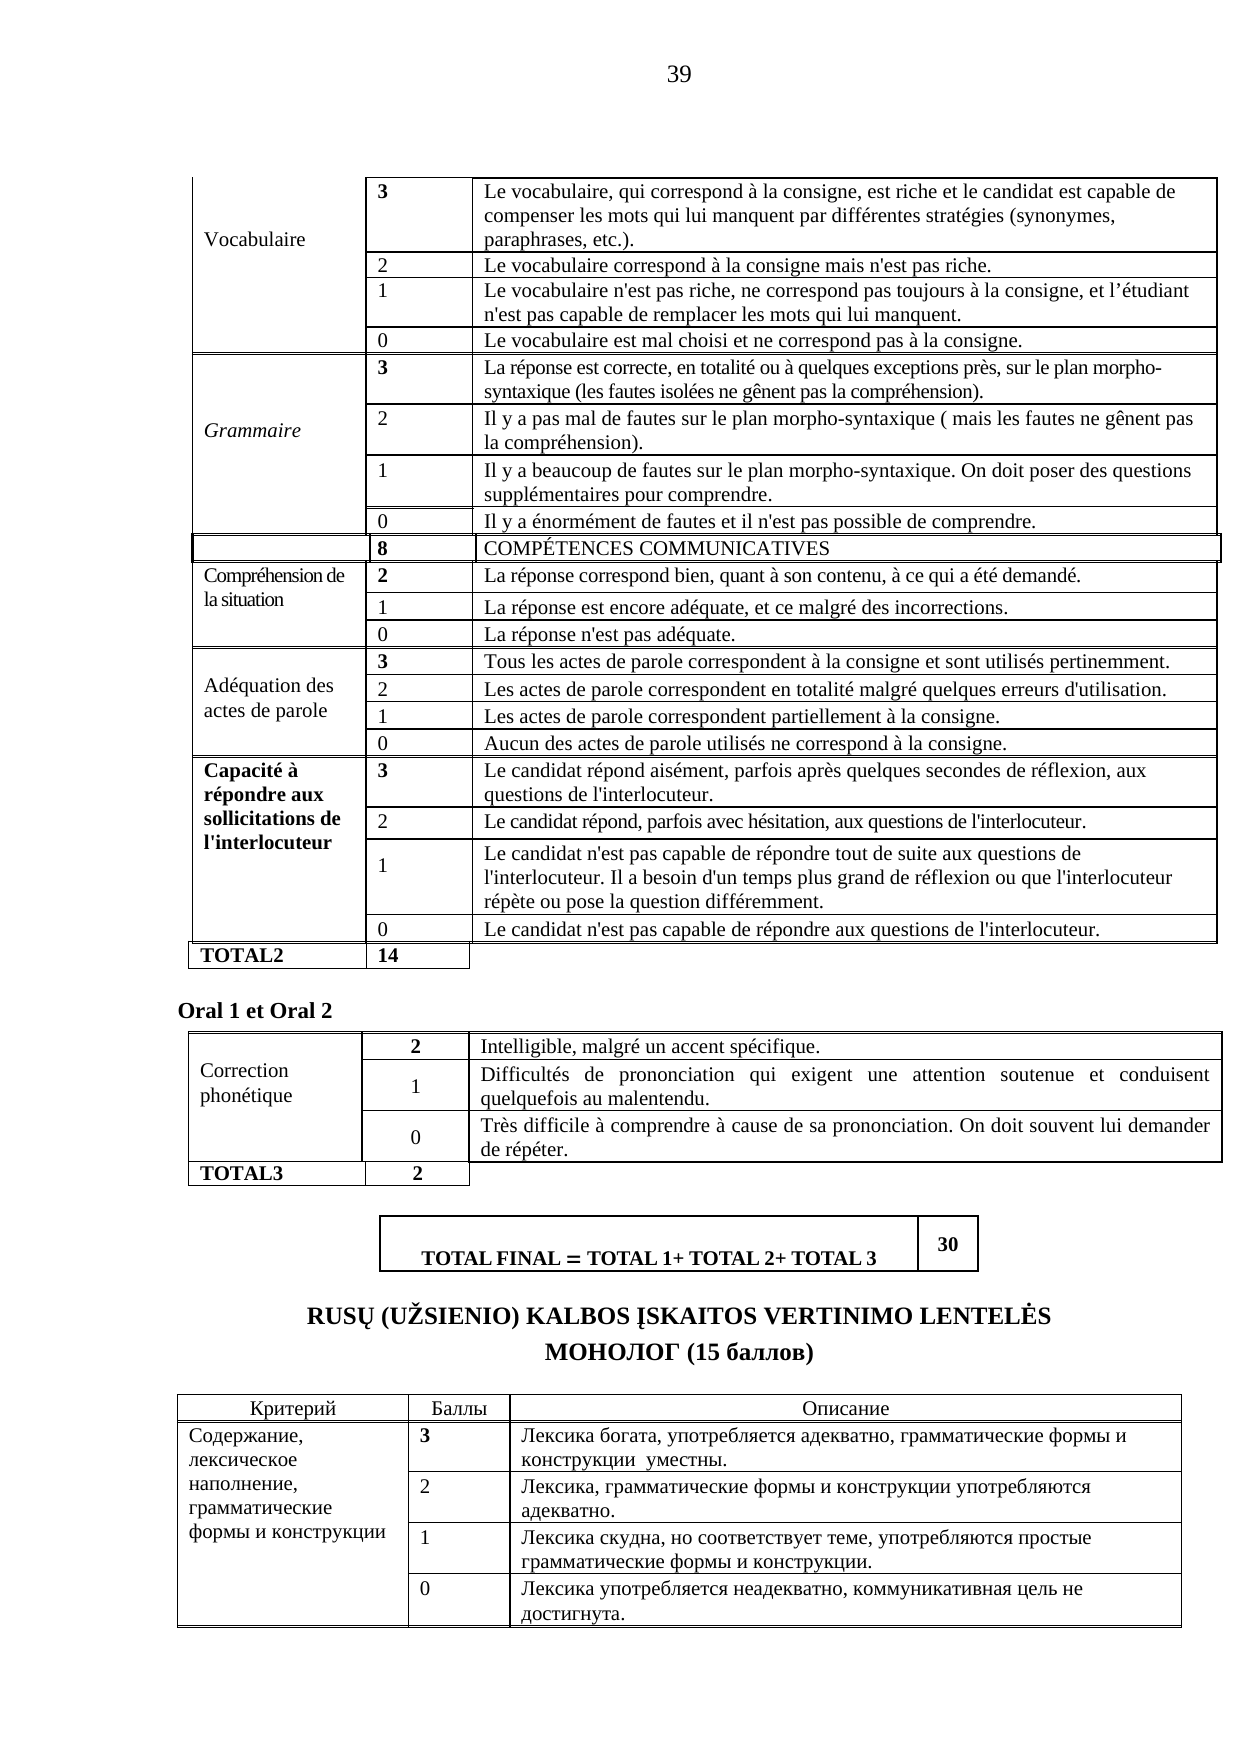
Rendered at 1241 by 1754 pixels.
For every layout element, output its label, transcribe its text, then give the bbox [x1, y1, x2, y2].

table_cell Il y a beaucoup de fautes sur le plan morpho-syntaxique. On doit poser des questions supplémentaires pour comprendre. [473, 456, 1216, 506]
table_cell 2 [367, 405, 472, 454]
table_cell 0 [367, 730, 472, 755]
table_cell 0 [409, 1574, 509, 1624]
table_cell Le candidat répond, parfois avec hésitation, aux questions de l'interlocuteur. [473, 808, 1216, 838]
table_cell La réponse est encore adéquate, et ce malgré des incorrections. [473, 593, 1216, 619]
table_cell Grammaire [193, 355, 365, 533]
table_cell 2 [409, 1472, 509, 1522]
table_cell 0 [367, 509, 472, 533]
table_cell 3 [367, 649, 472, 673]
table_cell Le vocabulaire est mal choisi et ne correspond pas à la consigne. [473, 328, 1216, 352]
table_cell Le candidat répond aisément, parfois après quelques secondes de réflexion, aux questions de l'interlocuteur. [473, 758, 1216, 806]
table_cell TOTAL3 [189, 1162, 365, 1185]
table_cell 2 [367, 563, 472, 592]
text RUSŲ (UŽSIENIO) KALBOS ĮSKAITOS VERTINIMO LENTELĖS [177, 1301, 1181, 1329]
table_cell [476, 944, 1217, 968]
table_cell Adéquation des actes de parole [193, 649, 365, 755]
table_cell 2 [367, 253, 472, 277]
table_header Критерий [178, 1395, 408, 1419]
table_cell 1 [367, 278, 472, 326]
table_cell 1 [409, 1523, 509, 1573]
table_cell 2 [366, 1162, 469, 1185]
table_cell 3 [409, 1423, 509, 1471]
table_cell Il y a pas mal de fautes sur le plan morpho-syntaxique ( mais les fautes ne gênent pas la compréhension). [473, 405, 1216, 454]
table_cell La réponse est correcte, en totalité ou à quelques exceptions près, sur le plan morpho-syntaxique (les fautes isolées ne gênent pas la compréhension). [473, 355, 1216, 403]
table_header Баллы [409, 1395, 509, 1419]
table_cell La réponse correspond bien, quant à son contenu, à ce qui a été demandé. [473, 563, 1216, 592]
table_cell 0 [367, 328, 472, 352]
table_cell 3 [367, 355, 472, 403]
table_cell Aucun des actes de parole utilisés ne correspond à la consigne. [473, 730, 1216, 755]
table_cell 0 [363, 1111, 468, 1161]
table_cell [1217, 941, 1221, 968]
table_cell Les actes de parole correspondent en totalité malgré quelques erreurs d'utilisation. [473, 675, 1216, 701]
table_cell Лексика, грамматические формы и конструкции употребляются адекватно. [511, 1472, 1181, 1522]
table_cell 2 [367, 675, 472, 701]
table_cell 1 [367, 702, 472, 728]
table_cell Vocabulaire [193, 177, 365, 352]
table_cell 1 [367, 456, 472, 506]
table_cell Tous les actes de parole correspondent à la consigne et sont utilisés pertinemment. [473, 649, 1216, 673]
table_cell 3 [367, 758, 472, 806]
table_cell 1 [367, 593, 472, 619]
table_header 2 [363, 1034, 468, 1058]
table_cell [470, 1163, 1222, 1185]
table_cell 1 [367, 840, 472, 913]
text МОНОЛОГ (15 баллов) [177, 1337, 1181, 1366]
table_cell Le vocabulaire correspond à la consigne mais n'est pas riche. [473, 253, 1216, 277]
table_cell Лексика скудна, но соответствует теме, употребляются простые грамматические формы и конструкции. [511, 1523, 1181, 1573]
table_cell Difficultés de prononciation qui exigent une attention soutenue et conduisent quelquefois au malentendu. [470, 1060, 1221, 1110]
table_cell 3 [367, 178, 472, 251]
table_cell Les actes de parole correspondent partiellement à la consigne. [473, 702, 1216, 728]
text Oral 1 et Oral 2 [177, 998, 1181, 1024]
table_cell Il y a énormément de fautes et il n'est pas possible de comprendre. [473, 507, 1216, 533]
table_cell Le vocabulaire n'est pas riche, ne correspond pas toujours à la consigne, et l’étudiant n'est pas capable de remplacer les mots qui lui manquent. [473, 278, 1216, 326]
table_cell Le candidat n'est pas capable de répondre aux questions de l'interlocuteur. [473, 915, 1216, 941]
table_cell La réponse n'est pas adéquate. [473, 621, 1216, 646]
table_cell [194, 536, 369, 560]
table_cell 1 [363, 1060, 468, 1110]
table_cell Лексика употребляется неадекватно, коммуникативная цель не достигнута. [511, 1574, 1181, 1624]
table_cell Le vocabulaire, qui correspond à la consigne, est riche et le candidat est capable de compenser les mots qui lui manquent par différentes stratégies (synonymes, paraphrases, etc.). [473, 179, 1216, 251]
table_cell Capacité à répondre aux sollicitations de l'interlocuteur [193, 758, 365, 941]
table_cell Très difficile à comprendre à cause de sa prononciation. On doit souvent lui demander de répéter. [470, 1111, 1221, 1161]
table_header Intelligible, malgré un accent spécifique. [470, 1034, 1221, 1058]
table_cell 14 [367, 944, 469, 968]
table_cell COMPÉTENCES COMMUNICATIVES [477, 536, 1220, 560]
table_cell Лексика богата, употребляется адекватно, грамматические формы и конструкции уместны. [511, 1423, 1181, 1471]
table_cell Le candidat n'est pas capable de répondre tout de suite aux questions de l'interlocuteur. Il a besoin d'un temps plus grand de réflexion ou que l'interlocuteur répète ou pose la question différemment. [473, 840, 1216, 913]
table_header Описание [511, 1395, 1181, 1419]
table_cell 0 [367, 915, 472, 941]
table_cell Содержание, лексическое наполнение, грамматические формы и конструкции [178, 1423, 408, 1624]
table_header Correction phonétique [189, 1034, 361, 1161]
table_cell 8 [371, 536, 475, 560]
table_cell Compréhension de la situation [193, 563, 365, 646]
table_cell TOTAL2 [189, 942, 366, 968]
table_header 30 [919, 1217, 977, 1270]
table_cell 0 [367, 621, 472, 646]
table_header TOTAL FINAL  TOTAL 1+ TOTAL 2+ TOTAL 3 [381, 1217, 917, 1270]
table_cell 2 [367, 808, 472, 838]
